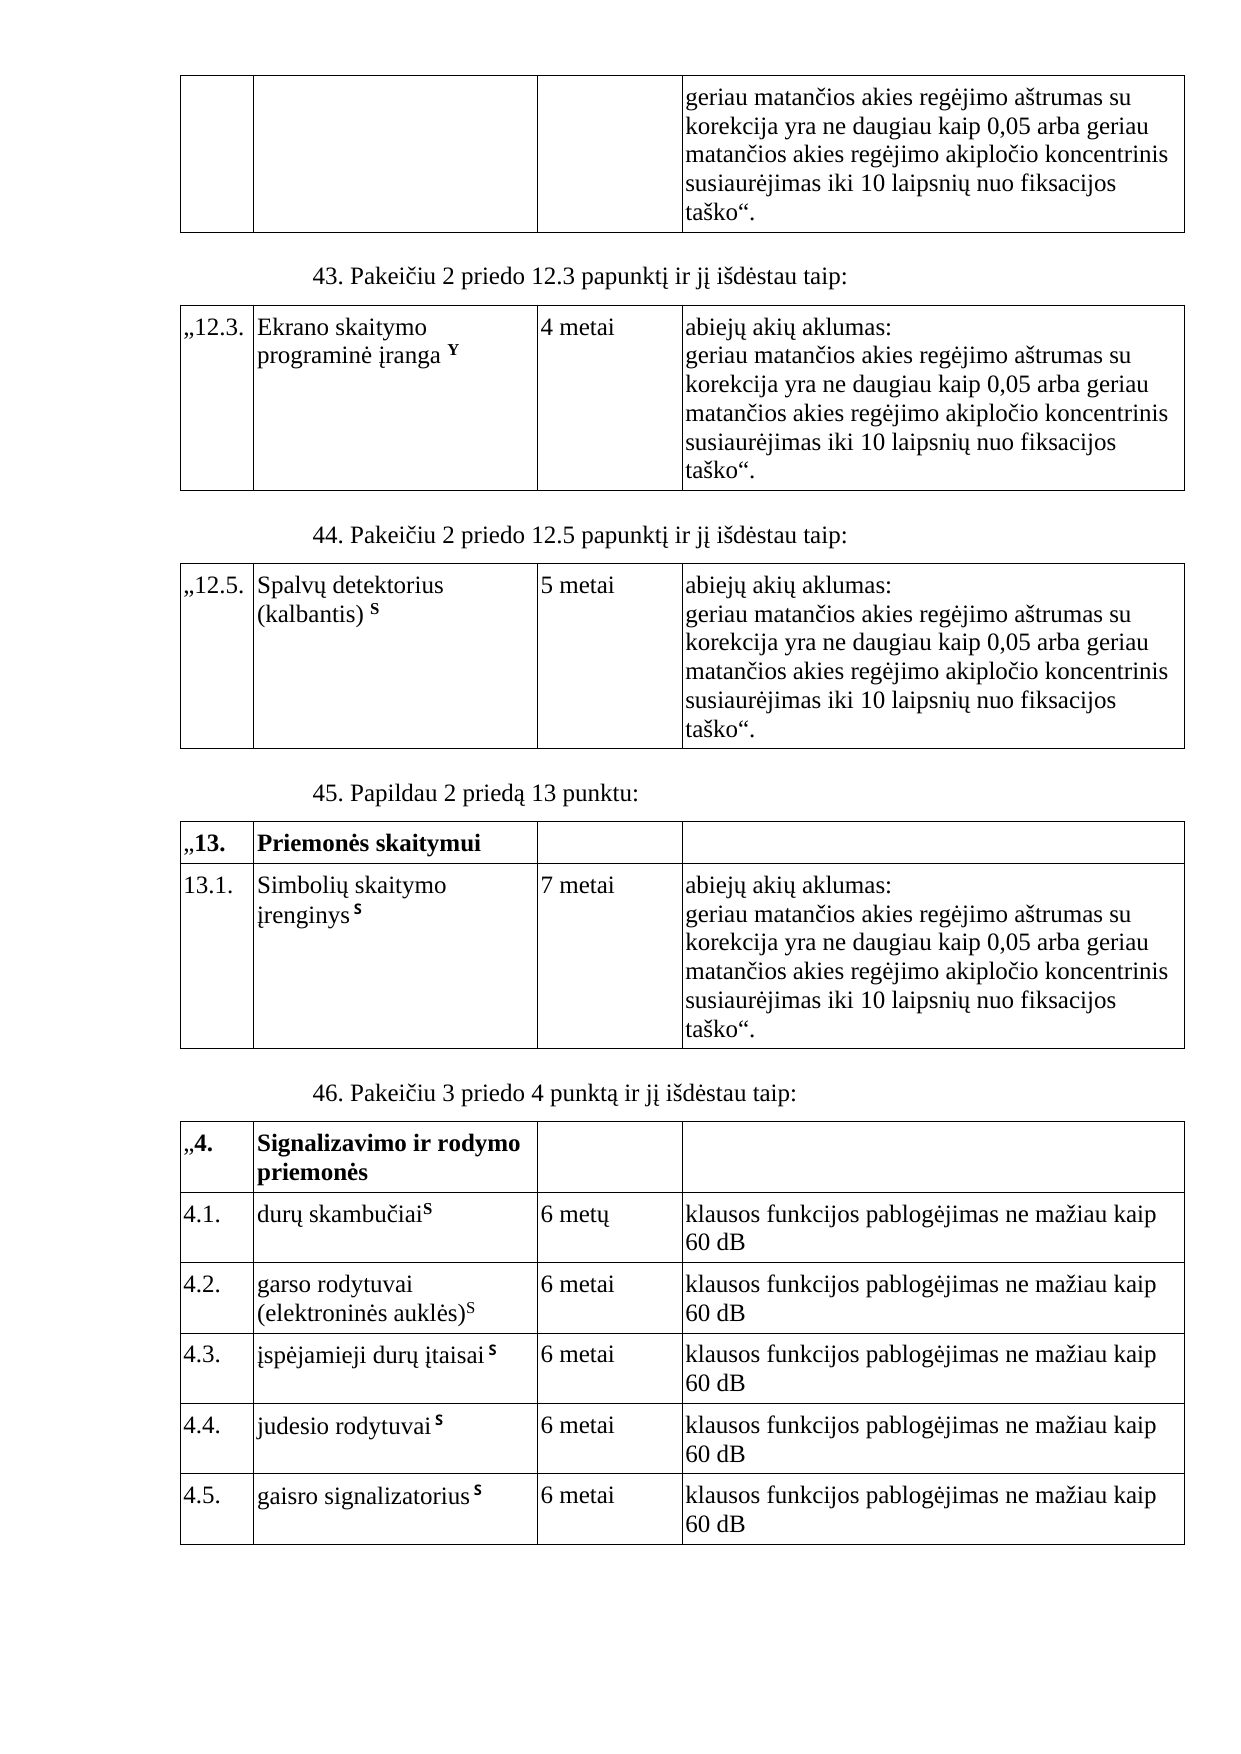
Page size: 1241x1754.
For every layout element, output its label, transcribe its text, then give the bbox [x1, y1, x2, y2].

table_header Signalizavimo ir rodymo priemonės [254, 1122, 537, 1192]
table_cell klausos funkcijos pablogėjimas ne mažiau kaip 60 dB [683, 1334, 1184, 1403]
table_header „4. [181, 1122, 253, 1192]
table_header „12.5. [181, 564, 253, 748]
table_header [538, 76, 682, 232]
table_header [683, 1122, 1184, 1192]
table_cell klausos funkcijos pablogėjimas ne mažiau kaip 60 dB [683, 1193, 1184, 1262]
table_header 5 metai [538, 564, 682, 748]
table_header [538, 822, 682, 863]
table_header abiejų akių aklumas: geriau matančios akies regėjimo aštrumas su korekcija yra ne daugiau kaip 0,05 arba geriau matančios akies regėjimo akipločio koncentrinis susiaurėjimas iki 10 laipsnių nuo fiksacijos taško“. [683, 564, 1184, 748]
table_cell judesio rodytuvai S [254, 1404, 537, 1473]
table_cell garso rodytuvai (elektroninės auklės)S [254, 1263, 537, 1332]
table_header „12.3. [181, 306, 253, 490]
table_cell klausos funkcijos pablogėjimas ne mažiau kaip 60 dB [683, 1474, 1184, 1544]
table_header [683, 822, 1184, 863]
table_cell 4.2. [181, 1263, 253, 1332]
table_cell 4.4. [181, 1404, 253, 1473]
table_header Spalvų detektorius (kalbantis) S [254, 564, 537, 748]
text 44. Pakeičiu 2 priedo 12.5 papunktį ir jį išdėstau taip: [177, 520, 1152, 548]
table_header [181, 76, 253, 232]
table_header Ekrano skaitymo programinė įranga Y [254, 306, 537, 490]
table_cell 4.1. [181, 1193, 253, 1262]
table_cell 6 metai [538, 1404, 682, 1473]
table_cell 13.1. [181, 864, 253, 1048]
table_cell 6 metai [538, 1334, 682, 1403]
text 45. Papildau 2 priedą 13 punktu: [177, 778, 1152, 807]
table_header abiejų akių aklumas: geriau matančios akies regėjimo aštrumas su korekcija yra ne daugiau kaip 0,05 arba geriau matančios akies regėjimo akipločio koncentrinis susiaurėjimas iki 10 laipsnių nuo fiksacijos taško“. [683, 306, 1184, 490]
table_cell Simbolių skaitymo įrenginys S [254, 864, 537, 1048]
table_cell 7 metai [538, 864, 682, 1048]
table_header [538, 1122, 682, 1192]
table_header geriau matančios akies regėjimo aštrumas su korekcija yra ne daugiau kaip 0,05 arba geriau matančios akies regėjimo akipločio koncentrinis susiaurėjimas iki 10 laipsnių nuo fiksacijos taško“. [683, 76, 1184, 232]
table_cell įspėjamieji durų įtaisai S [254, 1334, 537, 1403]
text 43. Pakeičiu 2 priedo 12.3 papunktį ir jį išdėstau taip: [177, 261, 1152, 290]
text 46. Pakeičiu 3 priedo 4 punktą ir jį išdėstau taip: [177, 1078, 1152, 1107]
table_header 4 metai [538, 306, 682, 490]
table_cell 4.3. [181, 1334, 253, 1403]
table_cell abiejų akių aklumas: geriau matančios akies regėjimo aštrumas su korekcija yra ne daugiau kaip 0,05 arba geriau matančios akies regėjimo akipločio koncentrinis susiaurėjimas iki 10 laipsnių nuo fiksacijos taško“. [683, 864, 1184, 1048]
table_header Priemonės skaitymui [254, 822, 537, 863]
table_cell 6 metai [538, 1474, 682, 1544]
table_header [254, 76, 537, 232]
table_cell 6 metai [538, 1263, 682, 1332]
table_cell 4.5. [181, 1474, 253, 1544]
table_cell klausos funkcijos pablogėjimas ne mažiau kaip 60 dB [683, 1263, 1184, 1332]
table_header „13. [181, 822, 253, 863]
table_cell durų skambučiaiS [254, 1193, 537, 1262]
table_cell klausos funkcijos pablogėjimas ne mažiau kaip 60 dB [683, 1404, 1184, 1473]
table_cell 6 metų [538, 1193, 682, 1262]
table_cell gaisro signalizatorius S [254, 1474, 537, 1544]
